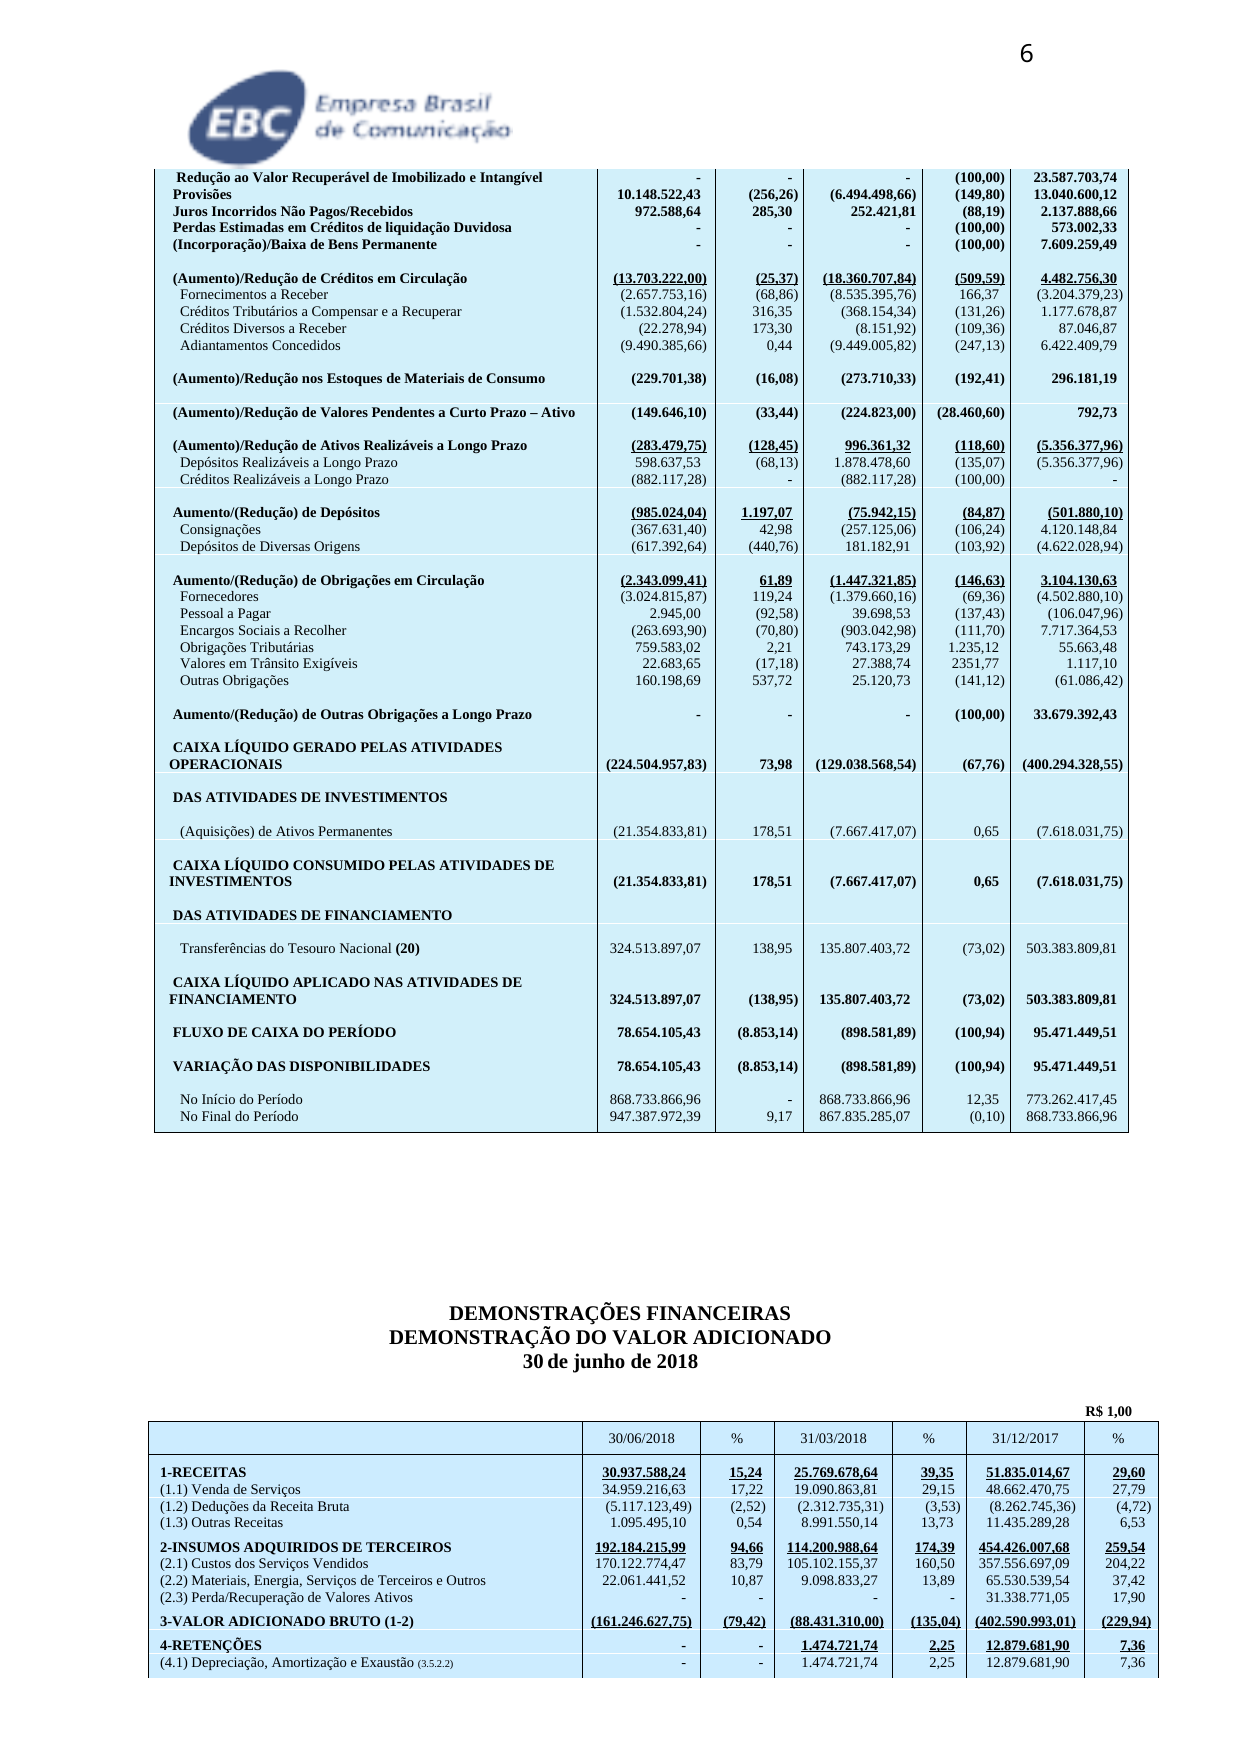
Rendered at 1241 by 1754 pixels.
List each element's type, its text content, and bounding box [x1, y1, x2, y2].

table_cell [893, 1670, 966, 1678]
table_cell [923, 689, 1010, 705]
table_cell [598, 1041, 715, 1058]
table_cell [923, 840, 1010, 856]
table_cell [804, 555, 922, 571]
table_cell (368.154,34) [804, 303, 922, 320]
table_cell [923, 773, 1010, 789]
table_cell 12.879.681,90 [967, 1654, 1084, 1670]
table_cell - [701, 1589, 774, 1605]
table_cell Encargos Sociais a Recolher [155, 622, 597, 638]
table_cell - [701, 1654, 774, 1670]
table_cell 0,65 [923, 823, 1010, 839]
table_cell 17,22 [701, 1481, 774, 1497]
table_cell [716, 957, 803, 974]
table_header % [893, 1422, 966, 1454]
table_cell 868.733.866,96 [804, 1091, 922, 1108]
table_cell 173,30 [716, 320, 803, 336]
table_cell [923, 353, 1010, 370]
table_cell Aumento/(Redução) de Obrigações em Circulação [155, 571, 597, 588]
table_cell [775, 1531, 892, 1538]
table_cell 8.991.550,14 [775, 1514, 892, 1531]
table_cell [583, 1630, 700, 1637]
table_cell [804, 1007, 922, 1024]
table_cell (22.278,94) [598, 320, 715, 336]
table_cell [598, 1125, 715, 1132]
table_cell (440,76) [716, 538, 803, 554]
table_cell 2-INSUMOS ADQUIRIDOS DE TERCEIROS [149, 1538, 582, 1555]
table_cell [804, 957, 922, 974]
table_cell Aumento/(Redução) de Outras Obrigações a Longo Prazo [155, 705, 597, 722]
table_cell [598, 773, 715, 789]
table_cell [775, 1455, 892, 1464]
table_cell Créditos Realizáveis a Longo Prazo [155, 471, 597, 487]
table_cell 178,51 [716, 823, 803, 839]
table_cell [716, 689, 803, 705]
table_cell 30.937.588,24 [583, 1464, 700, 1481]
table_cell 867.835.285,07 [804, 1108, 922, 1125]
table_cell [598, 722, 715, 739]
table_cell [716, 1007, 803, 1024]
table_cell (Aumento)/Redução de Ativos Realizáveis a Longo Prazo [155, 437, 597, 454]
table_cell 357.556.697,09 [967, 1555, 1084, 1572]
table_cell (985.024,04) [598, 504, 715, 521]
table_cell - [1011, 471, 1128, 487]
table_cell Pessoal a Pagar [155, 605, 597, 622]
table_cell [923, 420, 1010, 437]
table_cell [1085, 1531, 1158, 1538]
table_cell (2.657.753,16) [598, 286, 715, 303]
table_cell 25.769.678,64 [775, 1464, 892, 1481]
table_cell [598, 957, 715, 974]
table_cell (75.942,15) [804, 504, 922, 521]
table_cell (146,63) [923, 571, 1010, 588]
table_cell (263.693,90) [598, 622, 715, 638]
table_cell - [804, 219, 922, 236]
table_cell 324.513.897,07 [598, 974, 715, 1007]
table_cell [967, 1670, 1084, 1678]
table_cell (7.618.031,75) [1011, 823, 1128, 839]
table_header 30/06/2018 [583, 1422, 700, 1454]
table_cell (247,13) [923, 336, 1010, 353]
table_cell 13.040.600,12 [1011, 186, 1128, 202]
table_cell [716, 488, 803, 504]
table_cell 114.200.988,64 [775, 1538, 892, 1555]
table_cell (149,80) [923, 186, 1010, 202]
table_cell 1.474.721,74 [775, 1637, 892, 1653]
table_cell (68,13) [716, 454, 803, 471]
table_cell 2351,77 [923, 655, 1010, 672]
table_cell (1.447.321,85) [804, 571, 922, 588]
table_cell [598, 1074, 715, 1091]
table_cell [716, 1074, 803, 1091]
table_cell (4.622.028,94) [1011, 538, 1128, 554]
table_cell 3-VALOR ADICIONADO BRUTO (1-2) [149, 1613, 582, 1629]
table_cell 259,54 [1085, 1538, 1158, 1555]
table_cell [893, 1531, 966, 1538]
table_cell [701, 1605, 774, 1613]
table_cell [155, 1041, 597, 1058]
table_cell (88,19) [923, 202, 1010, 219]
table_cell (2.3) Perda/Recuperação de Valores Ativos [149, 1589, 582, 1605]
table_cell 2.137.888,66 [1011, 202, 1128, 219]
table_header [149, 1422, 582, 1454]
table_cell [598, 689, 715, 705]
table_cell [716, 420, 803, 437]
table_cell (106,24) [923, 521, 1010, 538]
table_cell 105.102.155,37 [775, 1555, 892, 1572]
table_cell 13,73 [893, 1514, 966, 1531]
table_cell (898.581,89) [804, 1024, 922, 1041]
table_cell (161.246.627,75) [583, 1613, 700, 1629]
table_cell 1.117,10 [1011, 655, 1128, 672]
table_cell (70,80) [716, 622, 803, 638]
table_cell [155, 555, 597, 571]
table_cell Depósitos de Diversas Origens [155, 538, 597, 554]
table_cell [1011, 890, 1128, 907]
table_cell 73,98 [716, 739, 803, 772]
table_cell 138,95 [716, 940, 803, 957]
table_cell 29,15 [893, 1481, 966, 1497]
table_cell Depósitos Realizáveis a Longo Prazo [155, 454, 597, 471]
table_cell 9.098.833,27 [775, 1572, 892, 1589]
table_cell [893, 1605, 966, 1613]
table_cell 33.679.392,43 [1011, 705, 1128, 722]
table_cell [598, 555, 715, 571]
table_cell [1011, 420, 1128, 437]
table_cell (131,26) [923, 303, 1010, 320]
table_cell 51.835.014,67 [967, 1464, 1084, 1481]
table_cell 6.422.409,79 [1011, 336, 1128, 353]
table_cell (100,00) [923, 705, 1010, 722]
table_cell (73,02) [923, 974, 1010, 1007]
table_cell [716, 722, 803, 739]
table_cell Perdas Estimadas em Créditos de liquidação Duvidosa [155, 219, 597, 236]
table_cell (79,42) [701, 1613, 774, 1629]
table_cell (2,52) [701, 1498, 774, 1514]
table_cell (882.117,28) [598, 471, 715, 487]
table_cell 27,79 [1085, 1481, 1158, 1497]
table_cell [155, 957, 597, 974]
table_cell 324.513.897,07 [598, 940, 715, 957]
table_cell (2.343.099,41) [598, 571, 715, 588]
table_cell DAS ATIVIDADES DE FINANCIAMENTO [155, 907, 597, 923]
table_cell (7.618.031,75) [1011, 856, 1128, 890]
table_cell [155, 890, 597, 907]
table_cell [923, 1074, 1010, 1091]
table_cell 4-RETENÇÕES [149, 1637, 582, 1653]
table_cell [583, 1531, 700, 1538]
table_cell 1.197,07 [716, 504, 803, 521]
table_cell [775, 1630, 892, 1637]
table_cell (192,41) [923, 370, 1010, 387]
table_cell (0,10) [923, 1108, 1010, 1125]
table_cell 174,39 [893, 1538, 966, 1555]
table_cell [583, 1670, 700, 1678]
table_cell [1011, 689, 1128, 705]
table_cell [1011, 1007, 1128, 1024]
table_cell CAIXA LÍQUIDO GERADO PELAS ATIVIDADES OPERACIONAIS [155, 739, 597, 772]
table_cell [967, 1455, 1084, 1464]
table_cell (4.1) Depreciação, Amortização e Exaustão (3.5.2.2) [149, 1654, 582, 1670]
table_cell (400.294.328,55) [1011, 739, 1128, 772]
table_cell (129.038.568,54) [804, 739, 922, 772]
table_cell [716, 924, 803, 940]
table_cell (103,92) [923, 538, 1010, 554]
table_cell [716, 773, 803, 789]
table_cell [804, 420, 922, 437]
table_cell 773.262.417,45 [1011, 1091, 1128, 1108]
table_cell [1011, 488, 1128, 504]
table_cell 87.046,87 [1011, 320, 1128, 336]
table_cell [804, 789, 922, 806]
table_cell [155, 253, 597, 269]
table_cell [598, 253, 715, 269]
table_cell 94,66 [701, 1538, 774, 1555]
table_cell (135,04) [893, 1613, 966, 1629]
table_cell 10.148.522,43 [598, 186, 715, 202]
table_cell (18.360.707,84) [804, 269, 922, 286]
table_cell - [598, 705, 715, 722]
table_cell [923, 555, 1010, 571]
table_cell [583, 1605, 700, 1613]
table_cell 598.637,53 [598, 454, 715, 471]
table_cell CAIXA LÍQUIDO APLICADO NAS ATIVIDADES DE FINANCIAMENTO [155, 974, 597, 1007]
table_cell - [583, 1637, 700, 1653]
table_cell [775, 1605, 892, 1613]
table_cell [598, 806, 715, 823]
table_cell [155, 1074, 597, 1091]
table_cell [598, 907, 715, 923]
table_cell [804, 353, 922, 370]
table_cell 39.698,53 [804, 605, 922, 622]
table_cell (21.354.833,81) [598, 823, 715, 839]
table_cell [1011, 924, 1128, 940]
table_cell (16,08) [716, 370, 803, 387]
table_cell 55.663,48 [1011, 638, 1128, 655]
table_cell (Aumento)/Redução de Créditos em Circulação [155, 269, 597, 286]
table_cell [598, 890, 715, 907]
table_cell [155, 1007, 597, 1024]
table_cell 0,54 [701, 1514, 774, 1531]
table_cell 537,72 [716, 672, 803, 689]
table_cell 1.177.678,87 [1011, 303, 1128, 320]
table_cell [804, 907, 922, 923]
table_header % [1085, 1422, 1158, 1454]
table_cell Transferências do Tesouro Nacional (20) [155, 940, 597, 957]
table_cell [598, 924, 715, 940]
table_cell Fornecimentos a Receber [155, 286, 597, 303]
text DEMONSTRAÇÃO DO VALOR ADICIONADO [187, 1325, 1033, 1349]
table_cell (3.024.815,87) [598, 588, 715, 605]
table_cell [583, 1455, 700, 1464]
table_cell [1011, 806, 1128, 823]
table_cell (509,59) [923, 269, 1010, 286]
table_cell (68,86) [716, 286, 803, 303]
table_cell 135.807.403,72 [804, 940, 922, 957]
table_cell [923, 806, 1010, 823]
table_cell [923, 907, 1010, 923]
table_cell [804, 924, 922, 940]
table_cell [804, 890, 922, 907]
table_cell [1011, 253, 1128, 269]
table_cell [155, 806, 597, 823]
text DEMONSTRAÇÕES FINANCEIRAS [187, 1301, 1053, 1325]
table_cell 13,89 [893, 1572, 966, 1589]
table_cell 296.181,19 [1011, 370, 1128, 387]
table_cell 160.198,69 [598, 672, 715, 689]
table_cell 11.435.289,28 [967, 1514, 1084, 1531]
table_cell (1.379.660,16) [804, 588, 922, 605]
table_cell 972.588,64 [598, 202, 715, 219]
table_cell [716, 907, 803, 923]
table_cell (5.356.377,96) [1011, 454, 1128, 471]
table_cell - [716, 705, 803, 722]
table_cell 759.583,02 [598, 638, 715, 655]
table_cell 37,42 [1085, 1572, 1158, 1589]
table_cell [923, 253, 1010, 269]
table_cell 12,35 [923, 1091, 1010, 1108]
table_cell 119,24 [716, 588, 803, 605]
table_cell 22.683,65 [598, 655, 715, 672]
table_cell 1-RECEITAS [149, 1464, 582, 1481]
table_cell Redução ao Valor Recuperável de Imobilizado e Intangível [155, 169, 597, 186]
table_cell 454.426.007,68 [967, 1538, 1084, 1555]
table_cell [701, 1630, 774, 1637]
table_cell [1011, 907, 1128, 923]
table_cell (224.823,00) [804, 404, 922, 420]
table_cell [155, 353, 597, 370]
table_cell 1.474.721,74 [775, 1654, 892, 1670]
table_cell [1011, 1125, 1128, 1132]
table_cell [1011, 773, 1128, 789]
table_cell 61,89 [716, 571, 803, 588]
table_cell 78.654.105,43 [598, 1024, 715, 1041]
table_cell [716, 253, 803, 269]
table_cell [155, 722, 597, 739]
table_cell [1085, 1630, 1158, 1637]
table_cell (882.117,28) [804, 471, 922, 487]
table_cell [716, 1125, 803, 1132]
table_cell (6.494.498,66) [804, 186, 922, 202]
table_cell (402.590.993,01) [967, 1613, 1084, 1629]
table_cell (69,36) [923, 588, 1010, 605]
table_cell 868.733.866,96 [598, 1091, 715, 1108]
table_cell (73,02) [923, 940, 1010, 957]
table_cell 95.471.449,51 [1011, 1024, 1128, 1041]
table_cell 135.807.403,72 [804, 974, 922, 1007]
table_cell (2.312.735,31) [775, 1498, 892, 1514]
table_cell [804, 1074, 922, 1091]
table_cell (28.460,60) [923, 404, 1010, 420]
table_cell (33,44) [716, 404, 803, 420]
table_cell [804, 722, 922, 739]
table_cell (5.117.123,49) [583, 1498, 700, 1514]
table_cell [155, 924, 597, 940]
table_cell (4.502.880,10) [1011, 588, 1128, 605]
table_cell 947.387.972,39 [598, 1108, 715, 1125]
table_cell Créditos Tributários a Compensar e a Recuperar [155, 303, 597, 320]
table_cell (128,45) [716, 437, 803, 454]
table_cell [598, 420, 715, 437]
table_cell 285,30 [716, 202, 803, 219]
table_cell 23.587.703,74 [1011, 169, 1128, 186]
table_cell (21.354.833,81) [598, 856, 715, 890]
table_cell [149, 1630, 582, 1637]
table_cell 7.609.259,49 [1011, 236, 1128, 253]
table_cell [149, 1455, 582, 1464]
table_cell [1085, 1455, 1158, 1464]
table_cell [1011, 789, 1128, 806]
table_cell CAIXA LÍQUIDO CONSUMIDO PELAS ATIVIDADES DE INVESTIMENTOS [155, 856, 597, 890]
table_cell - [804, 169, 922, 186]
table_cell 42,98 [716, 521, 803, 538]
table_cell 1.878.478,60 [804, 454, 922, 471]
table_cell [1011, 387, 1128, 403]
table_cell 316,35 [716, 303, 803, 320]
table_cell [804, 253, 922, 269]
table_cell 503.383.809,81 [1011, 974, 1128, 1007]
table_cell (61.086,42) [1011, 672, 1128, 689]
table_cell [155, 387, 597, 403]
table_cell (229,94) [1085, 1613, 1158, 1629]
table_cell Créditos Diversos a Receber [155, 320, 597, 336]
table_cell 3.104.130,63 [1011, 571, 1128, 588]
table_cell 503.383.809,81 [1011, 940, 1128, 957]
table_cell 95.471.449,51 [1011, 1058, 1128, 1074]
table_cell 573.002,33 [1011, 219, 1128, 236]
table_cell 65.530.539,54 [967, 1572, 1084, 1589]
table_cell [923, 488, 1010, 504]
table_cell (100,94) [923, 1058, 1010, 1074]
text R$ 1,00 [187, 1397, 1132, 1421]
table_cell - [893, 1589, 966, 1605]
table_cell (1.532.804,24) [598, 303, 715, 320]
table_cell [804, 840, 922, 856]
table_cell [923, 957, 1010, 974]
table_cell 4.120.148,84 [1011, 521, 1128, 538]
table_cell (100,94) [923, 1024, 1010, 1041]
table_cell (501.880,10) [1011, 504, 1128, 521]
table_cell 7.717.364,53 [1011, 622, 1128, 638]
table_cell [716, 789, 803, 806]
table_cell (88.431.310,00) [775, 1613, 892, 1629]
table_cell (273.710,33) [804, 370, 922, 387]
table_cell (903.042,98) [804, 622, 922, 638]
table_cell - [583, 1589, 700, 1605]
table_cell 1.095.495,10 [583, 1514, 700, 1531]
table_cell [967, 1605, 1084, 1613]
table_cell 34.959.216,63 [583, 1481, 700, 1497]
table_cell [598, 488, 715, 504]
table_header % [701, 1422, 774, 1454]
table_cell Fornecedores [155, 588, 597, 605]
table_cell FLUXO DE CAIXA DO PERÍODO [155, 1024, 597, 1041]
table_cell (8.151,92) [804, 320, 922, 336]
table_cell (5.356.377,96) [1011, 437, 1128, 454]
table_cell (8.853,14) [716, 1024, 803, 1041]
table_cell [1011, 1041, 1128, 1058]
table_cell [701, 1455, 774, 1464]
table_cell [716, 555, 803, 571]
table_cell [598, 840, 715, 856]
table_cell (9.449.005,82) [804, 336, 922, 353]
table_cell 178,51 [716, 856, 803, 890]
table_cell - [804, 705, 922, 722]
table_cell [716, 806, 803, 823]
table_cell [149, 1531, 582, 1538]
table_cell [716, 840, 803, 856]
table_cell [155, 773, 597, 789]
table_header 31/03/2018 [775, 1422, 892, 1454]
table_cell - [775, 1589, 892, 1605]
table_cell 6,53 [1085, 1514, 1158, 1531]
table_cell 996.361,32 [804, 437, 922, 454]
table_header 31/12/2017 [967, 1422, 1084, 1454]
table_cell (9.490.385,66) [598, 336, 715, 353]
table_cell [1011, 840, 1128, 856]
table_cell [598, 1007, 715, 1024]
table_cell (224.504.957,83) [598, 739, 715, 772]
table_cell [1085, 1670, 1158, 1678]
table_cell [598, 789, 715, 806]
table_cell 170.122.774,47 [583, 1555, 700, 1572]
table_cell [1011, 722, 1128, 739]
table_cell Juros Incorridos Não Pagos/Recebidos [155, 202, 597, 219]
table_cell 7,36 [1085, 1637, 1158, 1653]
table_cell [1085, 1605, 1158, 1613]
table_cell (25,37) [716, 269, 803, 286]
table_cell Adiantamentos Concedidos [155, 336, 597, 353]
table_cell [923, 1125, 1010, 1132]
table_cell [923, 924, 1010, 940]
table_cell [967, 1531, 1084, 1538]
table_cell (118,60) [923, 437, 1010, 454]
table_cell [598, 353, 715, 370]
table_cell [716, 1041, 803, 1058]
table_cell Aumento/(Redução) de Depósitos [155, 504, 597, 521]
table_cell 868.733.866,96 [1011, 1108, 1128, 1125]
table_cell (283.479,75) [598, 437, 715, 454]
table_cell (Aumento)/Redução nos Estoques de Materiais de Consumo [155, 370, 597, 387]
table_cell 204,22 [1085, 1555, 1158, 1572]
table_cell - [716, 1091, 803, 1108]
table_cell Valores em Trânsito Exigíveis [155, 655, 597, 672]
table_cell [155, 488, 597, 504]
table_cell 78.654.105,43 [598, 1058, 715, 1074]
table_cell [701, 1531, 774, 1538]
table_cell [923, 387, 1010, 403]
table_cell No Final do Período [155, 1108, 597, 1125]
table_cell 1.235,12 [923, 638, 1010, 655]
table_cell [923, 1041, 1010, 1058]
table_cell (141,12) [923, 672, 1010, 689]
table_cell [923, 722, 1010, 739]
table_cell 9,17 [716, 1108, 803, 1125]
table_cell (4,72) [1085, 1498, 1158, 1514]
table_cell Outras Obrigações [155, 672, 597, 689]
table_cell 83,79 [701, 1555, 774, 1572]
table_cell (137,43) [923, 605, 1010, 622]
table_cell [1011, 1074, 1128, 1091]
table_cell 15,24 [701, 1464, 774, 1481]
table_cell (149.646,10) [598, 404, 715, 420]
table_cell [804, 1041, 922, 1058]
table_cell 792,73 [1011, 404, 1128, 420]
table_cell 22.061.441,52 [583, 1572, 700, 1589]
table_cell 17,90 [1085, 1589, 1158, 1605]
table_cell 12.879.681,90 [967, 1637, 1084, 1653]
table_cell [716, 353, 803, 370]
table_cell (100,00) [923, 169, 1010, 186]
table_cell [149, 1670, 582, 1678]
table_cell 160,50 [893, 1555, 966, 1572]
table_cell Provisões [155, 186, 597, 202]
table_cell [155, 840, 597, 856]
table_cell [701, 1670, 774, 1678]
table_cell [1011, 957, 1128, 974]
table_cell (1.1) Venda de Serviços [149, 1481, 582, 1497]
table_cell [923, 1007, 1010, 1024]
table_cell 39,35 [893, 1464, 966, 1481]
table_cell [804, 387, 922, 403]
table_cell - [598, 236, 715, 253]
table_cell 743.173,29 [804, 638, 922, 655]
table_cell - [701, 1637, 774, 1653]
table_cell (Aquisições) de Ativos Permanentes [155, 823, 597, 839]
text 30 de junho de 2018 [187, 1349, 1033, 1373]
table_cell (135,07) [923, 454, 1010, 471]
table_cell (106.047,96) [1011, 605, 1128, 622]
table_cell (7.667.417,07) [804, 823, 922, 839]
table_cell (109,36) [923, 320, 1010, 336]
table_cell (84,87) [923, 504, 1010, 521]
table_cell [598, 387, 715, 403]
table_cell 192.184.215,99 [583, 1538, 700, 1555]
table_cell (100,00) [923, 219, 1010, 236]
table_cell [716, 890, 803, 907]
table_cell - [804, 236, 922, 253]
table_cell (3.204.379,23) [1011, 286, 1128, 303]
table_cell 166,37 [923, 286, 1010, 303]
table_cell 0,44 [716, 336, 803, 353]
table_cell [804, 773, 922, 789]
table_cell [804, 488, 922, 504]
table_cell Obrigações Tributárias [155, 638, 597, 655]
table_cell (17,18) [716, 655, 803, 672]
table_cell [155, 1125, 597, 1132]
table_cell (1.2) Deduções da Receita Bruta [149, 1498, 582, 1514]
table_cell - [716, 236, 803, 253]
table_cell (1.3) Outras Receitas [149, 1514, 582, 1531]
table_cell (8.853,14) [716, 1058, 803, 1074]
table_cell 2.945,00 [598, 605, 715, 622]
table_cell [893, 1455, 966, 1464]
table_cell (367.631,40) [598, 521, 715, 538]
table_cell [967, 1630, 1084, 1637]
table_cell [1011, 353, 1128, 370]
table_cell - [716, 471, 803, 487]
table_cell 2,21 [716, 638, 803, 655]
table_cell 25.120,73 [804, 672, 922, 689]
table_cell [804, 806, 922, 823]
table_cell 27.388,74 [804, 655, 922, 672]
table_cell 31.338.771,05 [967, 1589, 1084, 1605]
table_cell (100,00) [923, 471, 1010, 487]
table_cell [804, 1125, 922, 1132]
table_cell (100,00) [923, 236, 1010, 253]
table_cell (92,58) [716, 605, 803, 622]
table_cell (67,76) [923, 739, 1010, 772]
table_cell 10,87 [701, 1572, 774, 1589]
table_cell (2.1) Custos dos Serviços Vendidos [149, 1555, 582, 1572]
table_cell Consignações [155, 521, 597, 538]
table_cell (8.535.395,76) [804, 286, 922, 303]
table_cell No Início do Período [155, 1091, 597, 1108]
table_cell DAS ATIVIDADES DE INVESTIMENTOS [155, 789, 597, 806]
table_cell 181.182,91 [804, 538, 922, 554]
table_cell 252.421,81 [804, 202, 922, 219]
table_cell (257.125,06) [804, 521, 922, 538]
table_cell 0,65 [923, 856, 1010, 890]
table_cell (13.703.222,00) [598, 269, 715, 286]
table_cell [775, 1670, 892, 1678]
table_cell [1011, 555, 1128, 571]
table_cell (256,26) [716, 186, 803, 202]
table_cell (Aumento)/Redução de Valores Pendentes a Curto Prazo – Ativo [155, 404, 597, 420]
table_cell (898.581,89) [804, 1058, 922, 1074]
table_cell 2,25 [893, 1637, 966, 1653]
table_cell 2,25 [893, 1654, 966, 1670]
table_cell (7.667.417,07) [804, 856, 922, 890]
table_cell [155, 689, 597, 705]
table_cell (138,95) [716, 974, 803, 1007]
table_cell - [598, 169, 715, 186]
table_cell - [598, 219, 715, 236]
table_cell 4.482.756,30 [1011, 269, 1128, 286]
table_cell 7,36 [1085, 1654, 1158, 1670]
table_cell - [716, 219, 803, 236]
table_cell [923, 890, 1010, 907]
table_cell [804, 689, 922, 705]
table_cell (3,53) [893, 1498, 966, 1514]
table_cell (617.392,64) [598, 538, 715, 554]
table_cell [923, 789, 1010, 806]
table_cell [149, 1605, 582, 1613]
table_cell - [716, 169, 803, 186]
table_cell [155, 420, 597, 437]
table_cell [893, 1630, 966, 1637]
table_cell (111,70) [923, 622, 1010, 638]
table_cell - [583, 1654, 700, 1670]
table_cell [716, 387, 803, 403]
table_cell (229.701,38) [598, 370, 715, 387]
table_cell 19.090.863,81 [775, 1481, 892, 1497]
table_cell (8.262.745,36) [967, 1498, 1084, 1514]
table_cell VARIAÇÃO DAS DISPONIBILIDADES [155, 1058, 597, 1074]
table_cell (2.2) Materiais, Energia, Serviços de Terceiros e Outros [149, 1572, 582, 1589]
table_cell (Incorporação)/Baixa de Bens Permanente [155, 236, 597, 253]
table_cell 48.662.470,75 [967, 1481, 1084, 1497]
table_cell 29,60 [1085, 1464, 1158, 1481]
